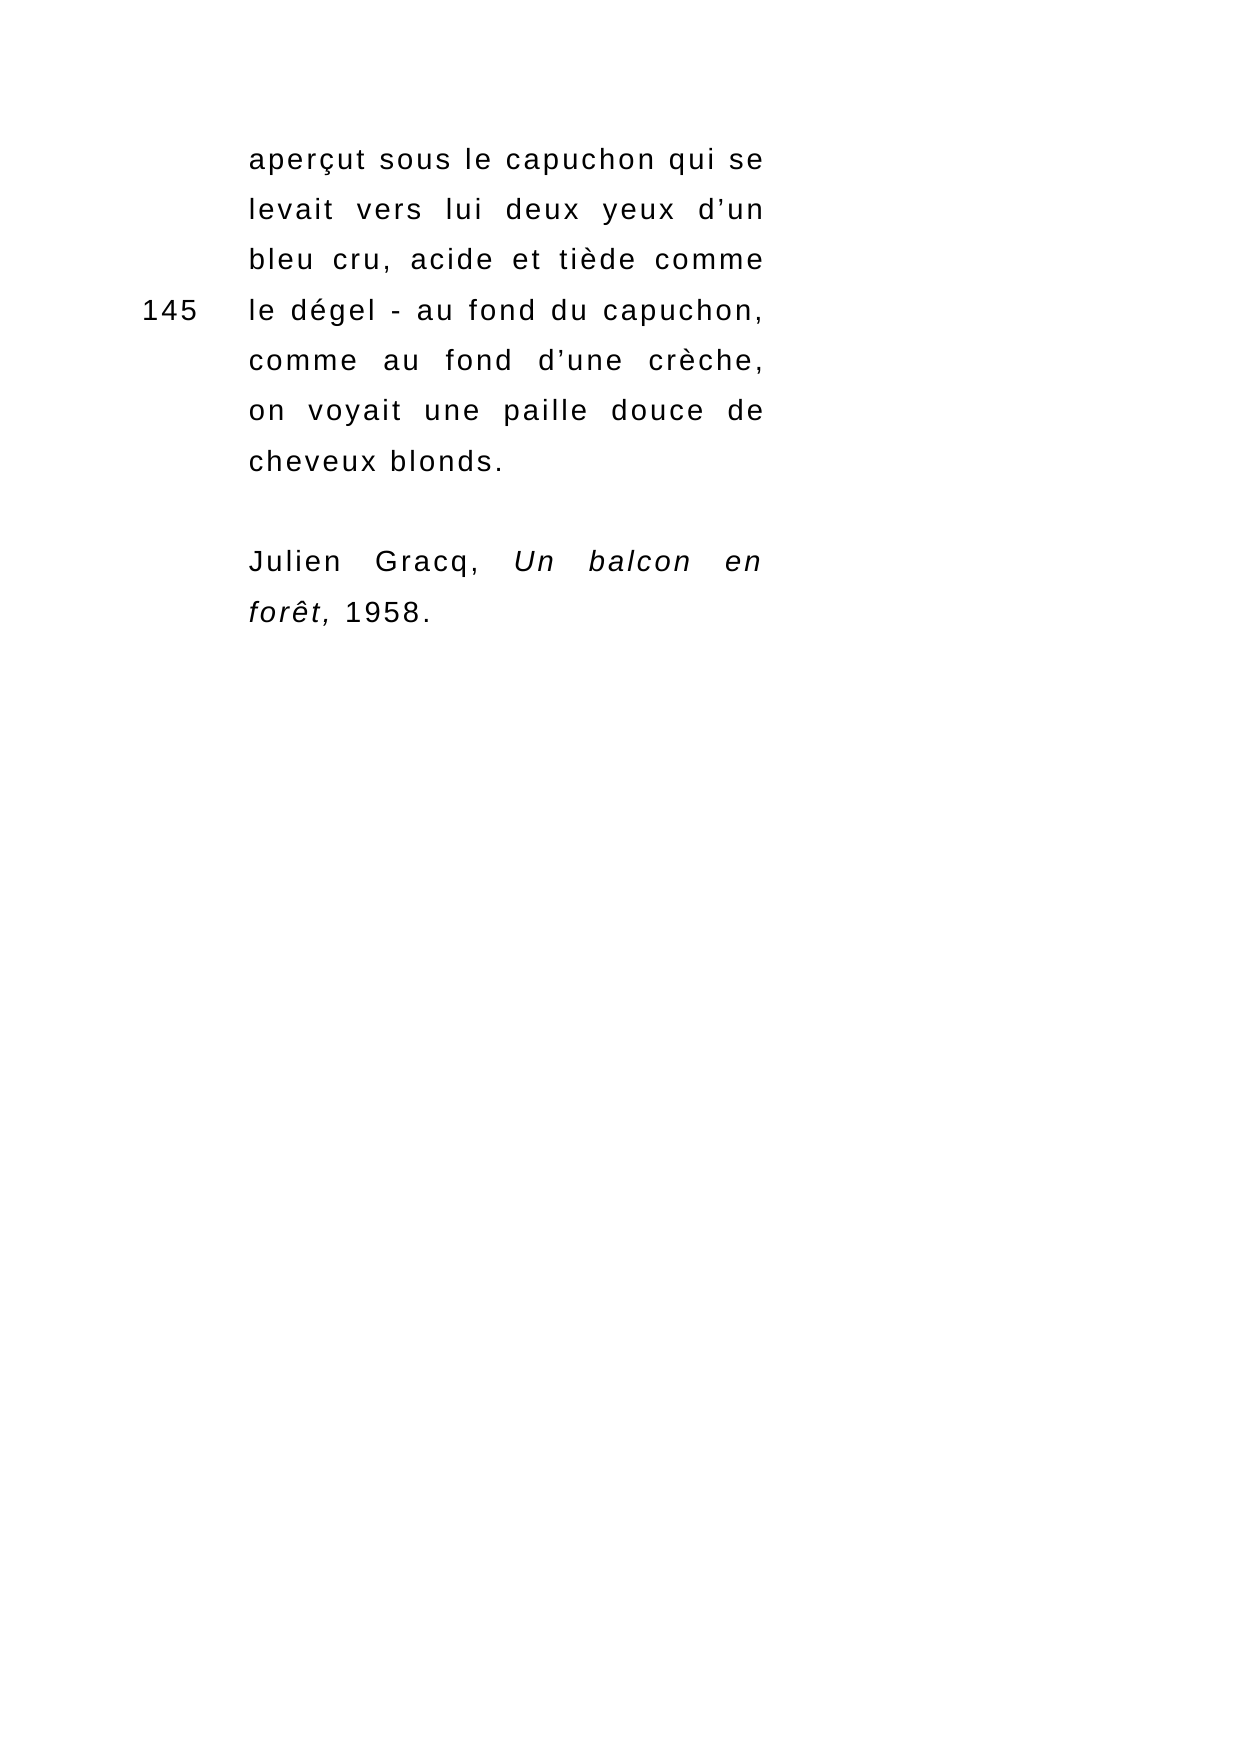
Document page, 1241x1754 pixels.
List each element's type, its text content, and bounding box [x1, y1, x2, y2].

table_header [787, 118, 1122, 652]
table_header aperçut sous le capuchon qui se levait vers lui deux yeux d’un bleu cru, acide et tiède comme le dégel - au fond du capuchon, comme au fond d’une crèche, on voyait une paille douce de cheveux blonds. Julien Gracq, Un balcon en forêt, 1958. [225, 118, 787, 652]
table_header 145 [118, 118, 225, 652]
